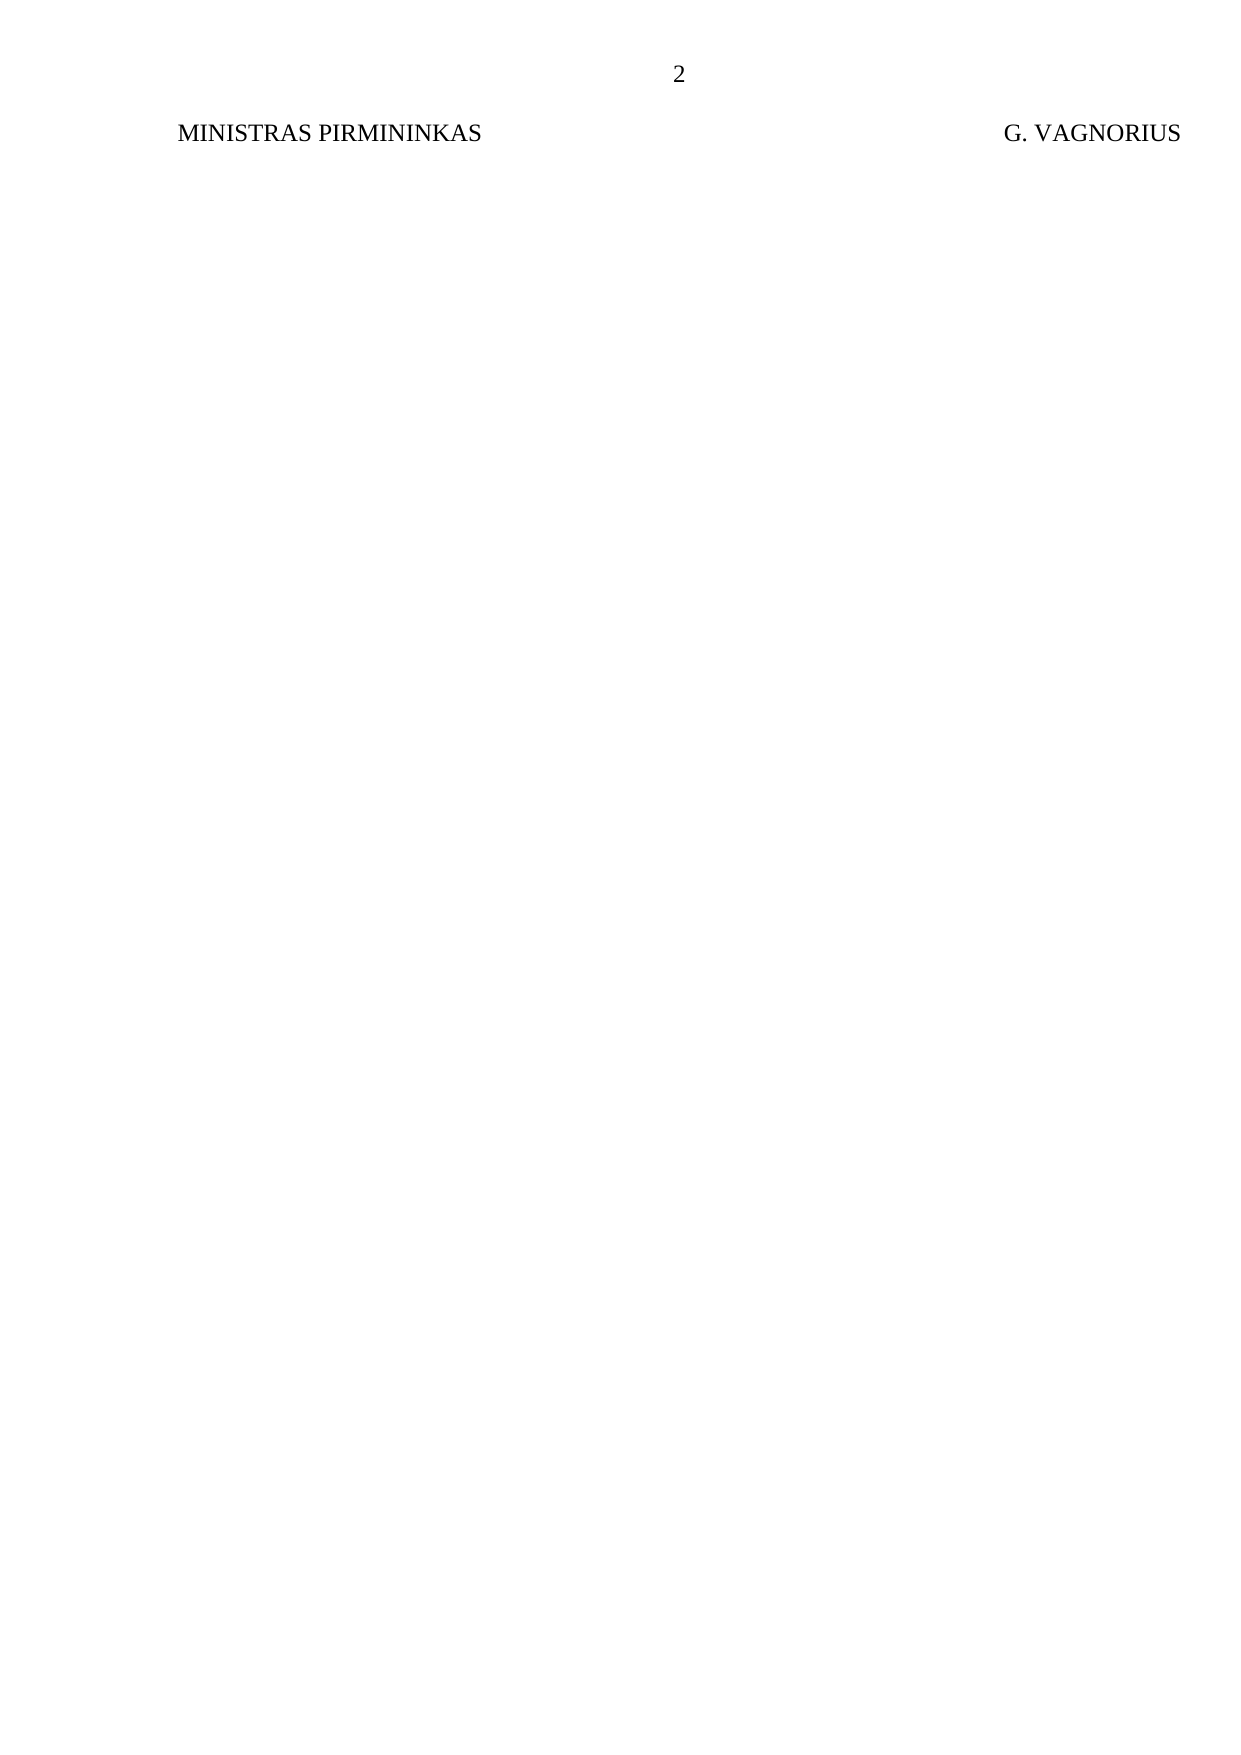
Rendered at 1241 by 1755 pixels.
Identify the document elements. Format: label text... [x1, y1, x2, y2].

text Ministras Pirmininkas G. Vagnorius [177, 118, 1181, 147]
